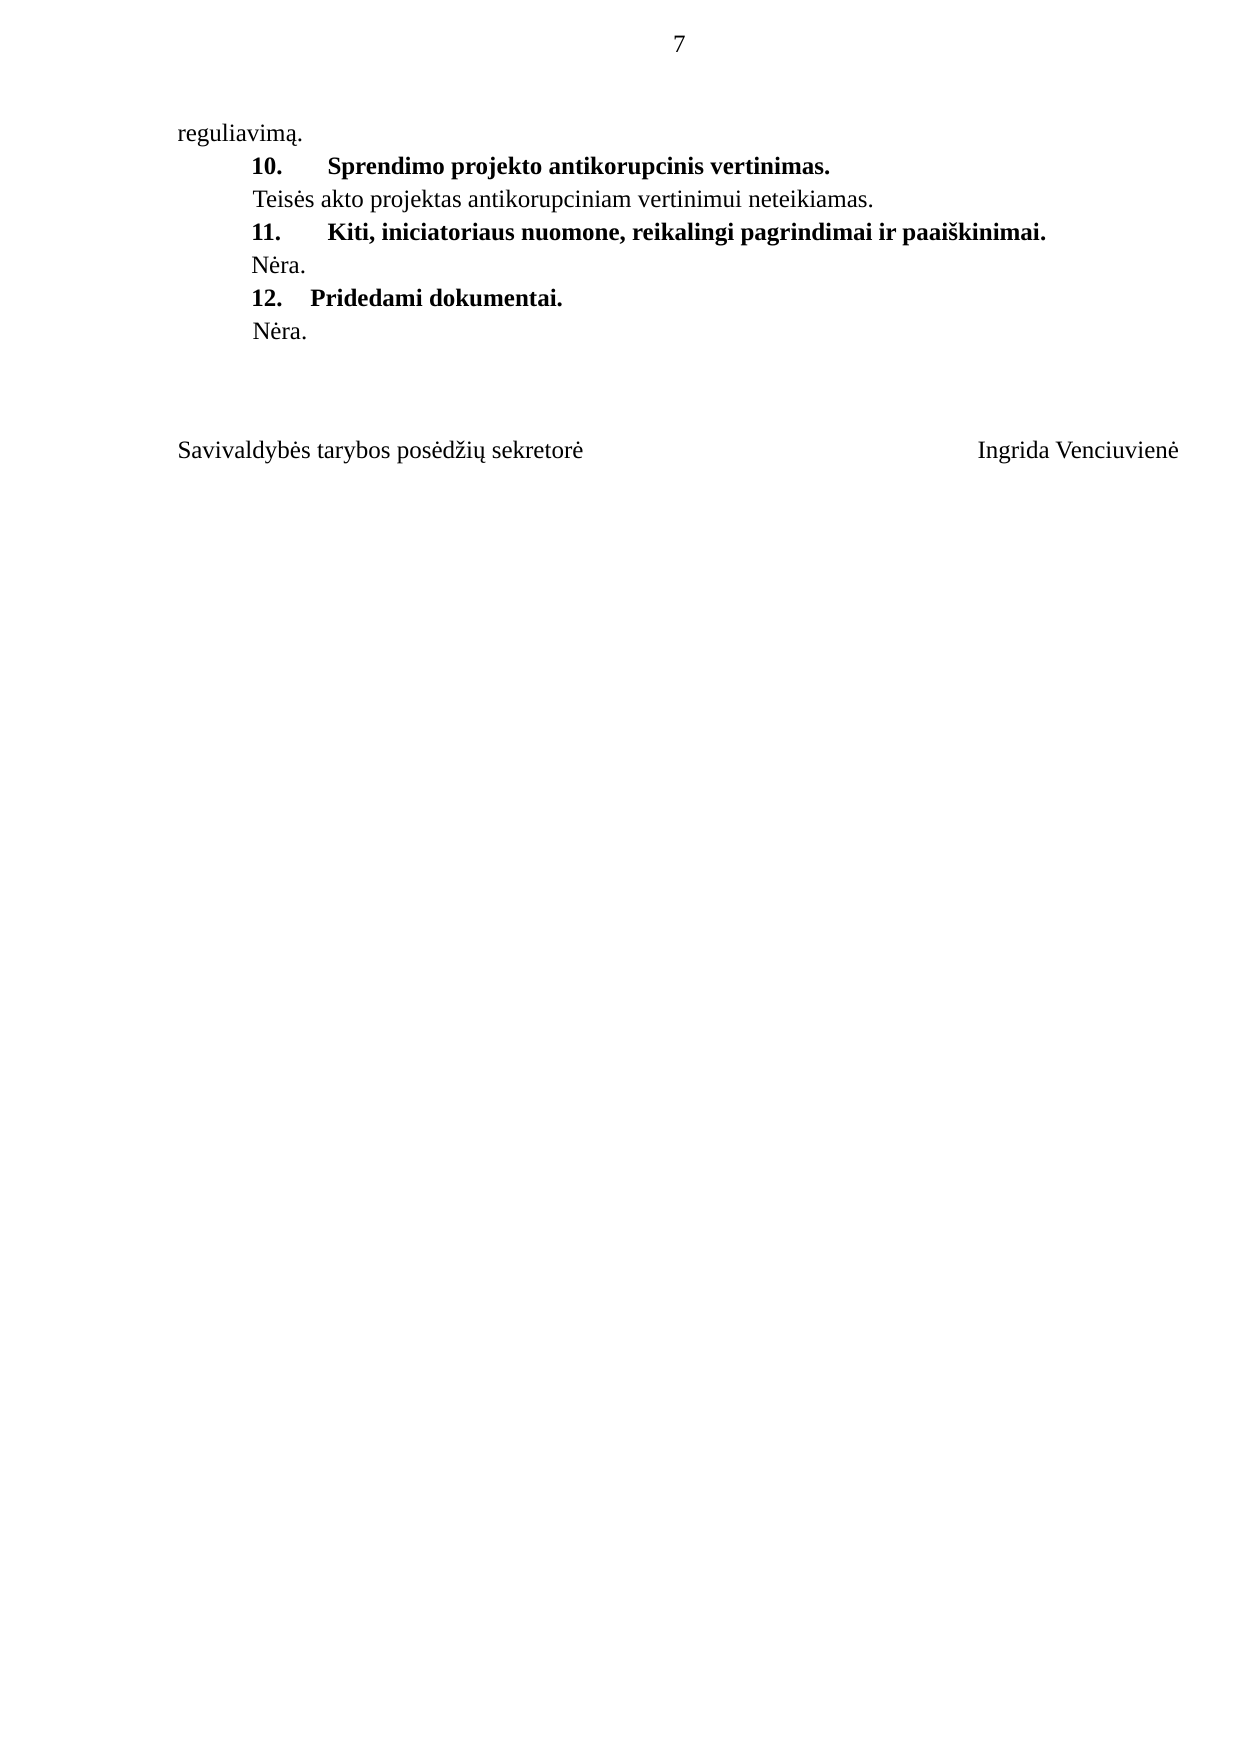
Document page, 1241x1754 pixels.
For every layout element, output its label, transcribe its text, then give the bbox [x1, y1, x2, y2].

text 10. Sprendimo projekto antikorupcinis vertinimas. [251, 151, 1181, 180]
text Savivaldybės tarybos posėdžių sekretorė Ingrida Venciuvienė [177, 436, 1181, 464]
text reguliavimą. [177, 118, 1181, 147]
text 11. Kiti, iniciatoriaus nuomone, reikalingi pagrindimai ir paaiškinimai. [177, 217, 1181, 246]
text Teisės akto projektas antikorupciniam vertinimui neteikiamas. [252, 184, 1181, 213]
text Nėra. [252, 316, 1181, 345]
text Nėra. [251, 250, 1181, 279]
text 12. Pridedami dokumentai. [251, 283, 1181, 312]
